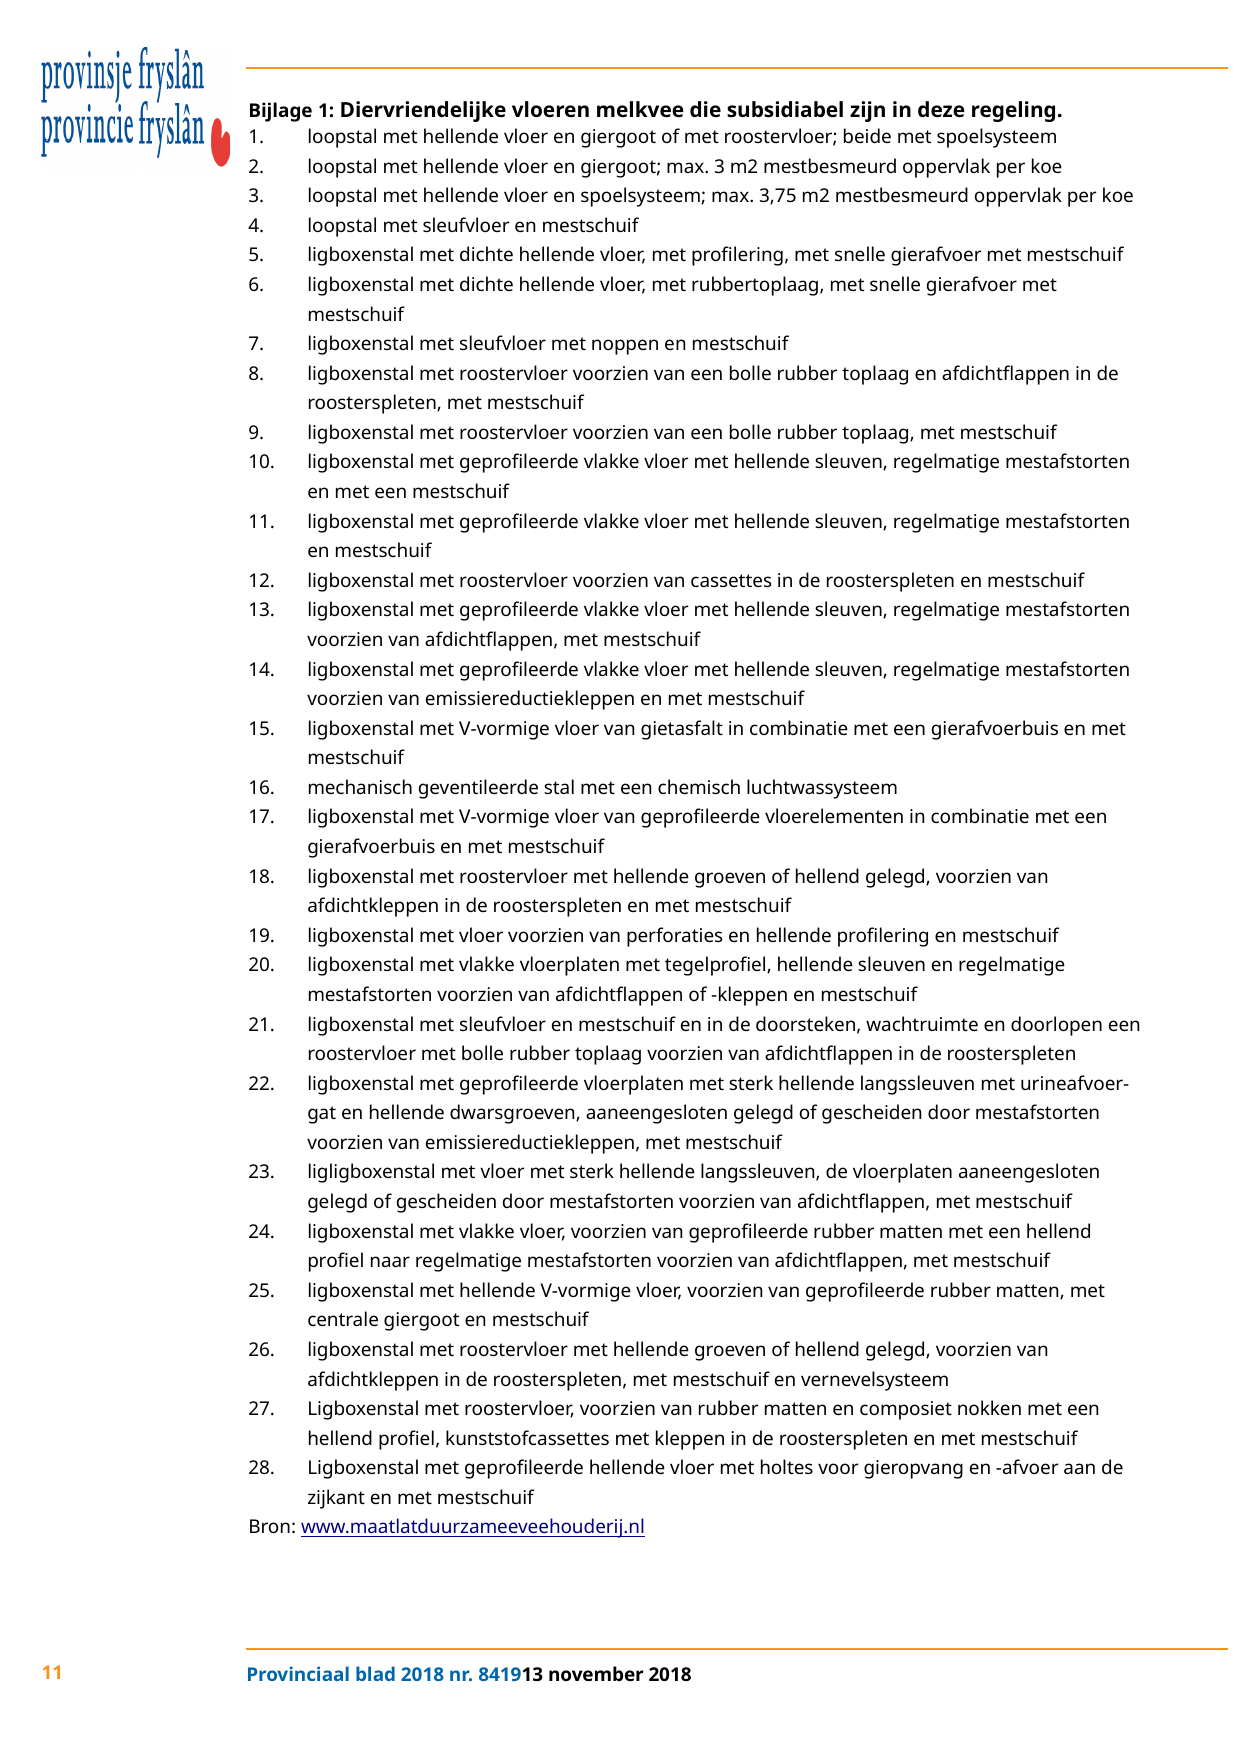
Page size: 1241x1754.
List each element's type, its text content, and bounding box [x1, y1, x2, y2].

list ligboxenstal met sleufvloer met noppen en mestschuif [248, 330, 1152, 356]
list ligboxenstal met V-vormige vloer van geprofileerde vloerelementen in combinatie met een gierafvoerbuis en met mestschuif [248, 804, 1152, 859]
list loopstal met hellende vloer en giergoot of met roostervloer; beide met spoelsysteem [248, 123, 1152, 149]
list ligboxenstal met vlakke vloerplaten met tegelprofiel, hellende sleuven en regelmatige mestafstorten voorzien van afdichtflappen of -kleppen en mestschuif [248, 952, 1152, 1007]
list ligboxenstal met sleufvloer en mestschuif en in de doorsteken, wachtruimte en doorlopen een roostervloer met bolle rubber toplaag voorzien van afdichtflappen in de roosterspleten [248, 1011, 1152, 1066]
list ligboxenstal met geprofileerde vlakke vloer met hellende sleuven, regelmatige mestafstorten voorzien van afdichtflappen, met mestschuif [248, 597, 1152, 652]
list ligboxenstal met roostervloer met hellende groeven of hellend gelegd, voorzien van afdichtkleppen in de roosterspleten, met mestschuif en vernevelsysteem [248, 1336, 1152, 1392]
list Ligboxenstal met geprofileerde hellende vloer met holtes voor gieropvang en -afvoer aan de zijkant en met mestschuif [248, 1454, 1152, 1510]
list ligboxenstal met vlakke vloer, voorzien van geprofileerde rubber matten met een hellend profiel naar regelmatige mestafstorten voorzien van afdichtflappen, met mestschuif [248, 1218, 1152, 1273]
picture [41, 47, 231, 172]
list ligboxenstal met dichte hellende vloer, met profilering, met snelle gierafvoer met mestschuif [248, 242, 1152, 267]
list ligboxenstal met V-vormige vloer van gietasfalt in combinatie met een gierafvoerbuis en met mestschuif [248, 715, 1152, 770]
list mechanisch geventileerde stal met een chemisch luchtwassysteem [248, 774, 1152, 800]
list ligboxenstal met roostervloer voorzien van cassettes in de roosterspleten en mestschuif [248, 567, 1152, 593]
list ligboxenstal met dichte hellende vloer, met rubbertoplaag, met snelle gierafvoer met mestschuif [248, 271, 1152, 327]
list ligboxenstal met geprofileerde vlakke vloer met hellende sleuven, regelmatige mestafstorten voorzien van emissiereductiekleppen en met mestschuif [248, 656, 1152, 711]
list ligboxenstal met hellende V-vormige vloer, voorzien van geprofileerde rubber matten, met centrale giergoot en mestschuif [248, 1277, 1152, 1332]
list ligboxenstal met roostervloer voorzien van een bolle rubber toplaag, met mestschuif [248, 419, 1152, 445]
list ligboxenstal met vloer voorzien van perforaties en hellende profilering en mestschuif [248, 922, 1152, 948]
list Ligboxenstal met roostervloer, voorzien van rubber matten en composiet nokken met een hellend profiel, kunststofcassettes met kleppen in de roosterspleten en met mestschuif [248, 1395, 1152, 1451]
list ligboxenstal met geprofileerde vloerplaten met sterk hellende langssleuven met urineafvoer- gat en hellende dwarsgroeven, aaneengesloten gelegd of gescheiden door mestafstorten voorzien van emissiereductiekleppen, met mestschuif [248, 1070, 1152, 1155]
list ligboxenstal met roostervloer met hellende groeven of hellend gelegd, voorzien van afdichtkleppen in de roosterspleten en met mestschuif [248, 863, 1152, 918]
list loopstal met hellende vloer en giergoot; max. 3 m2 mestbesmeurd oppervlak per koe [248, 153, 1152, 179]
list ligligboxenstal met vloer met sterk hellende langssleuven, de vloerplaten aaneengesloten gelegd of gescheiden door mestafstorten voorzien van afdichtflappen, met mestschuif [248, 1159, 1152, 1214]
text Bron: www.maatlatduurzameeveehouderij.nl [248, 1514, 1152, 1539]
list loopstal met sleufvloer en mestschuif [248, 212, 1152, 238]
list ligboxenstal met geprofileerde vlakke vloer met hellende sleuven, regelmatige mestafstorten en met een mestschuif [248, 449, 1152, 504]
list loopstal met hellende vloer en spoelsysteem; max. 3,75 m2 mestbesmeurd oppervlak per koe [248, 182, 1152, 208]
text Bijlage 1: Diervriendelijke vloeren melkvee die subsidiabel zijn in deze regeling. [248, 95, 1152, 123]
list ligboxenstal met roostervloer voorzien van een bolle rubber toplaag en afdichtflappen in de roosterspleten, met mestschuif [248, 360, 1152, 415]
list ligboxenstal met geprofileerde vlakke vloer met hellende sleuven, regelmatige mestafstorten en mestschuif [248, 508, 1152, 563]
